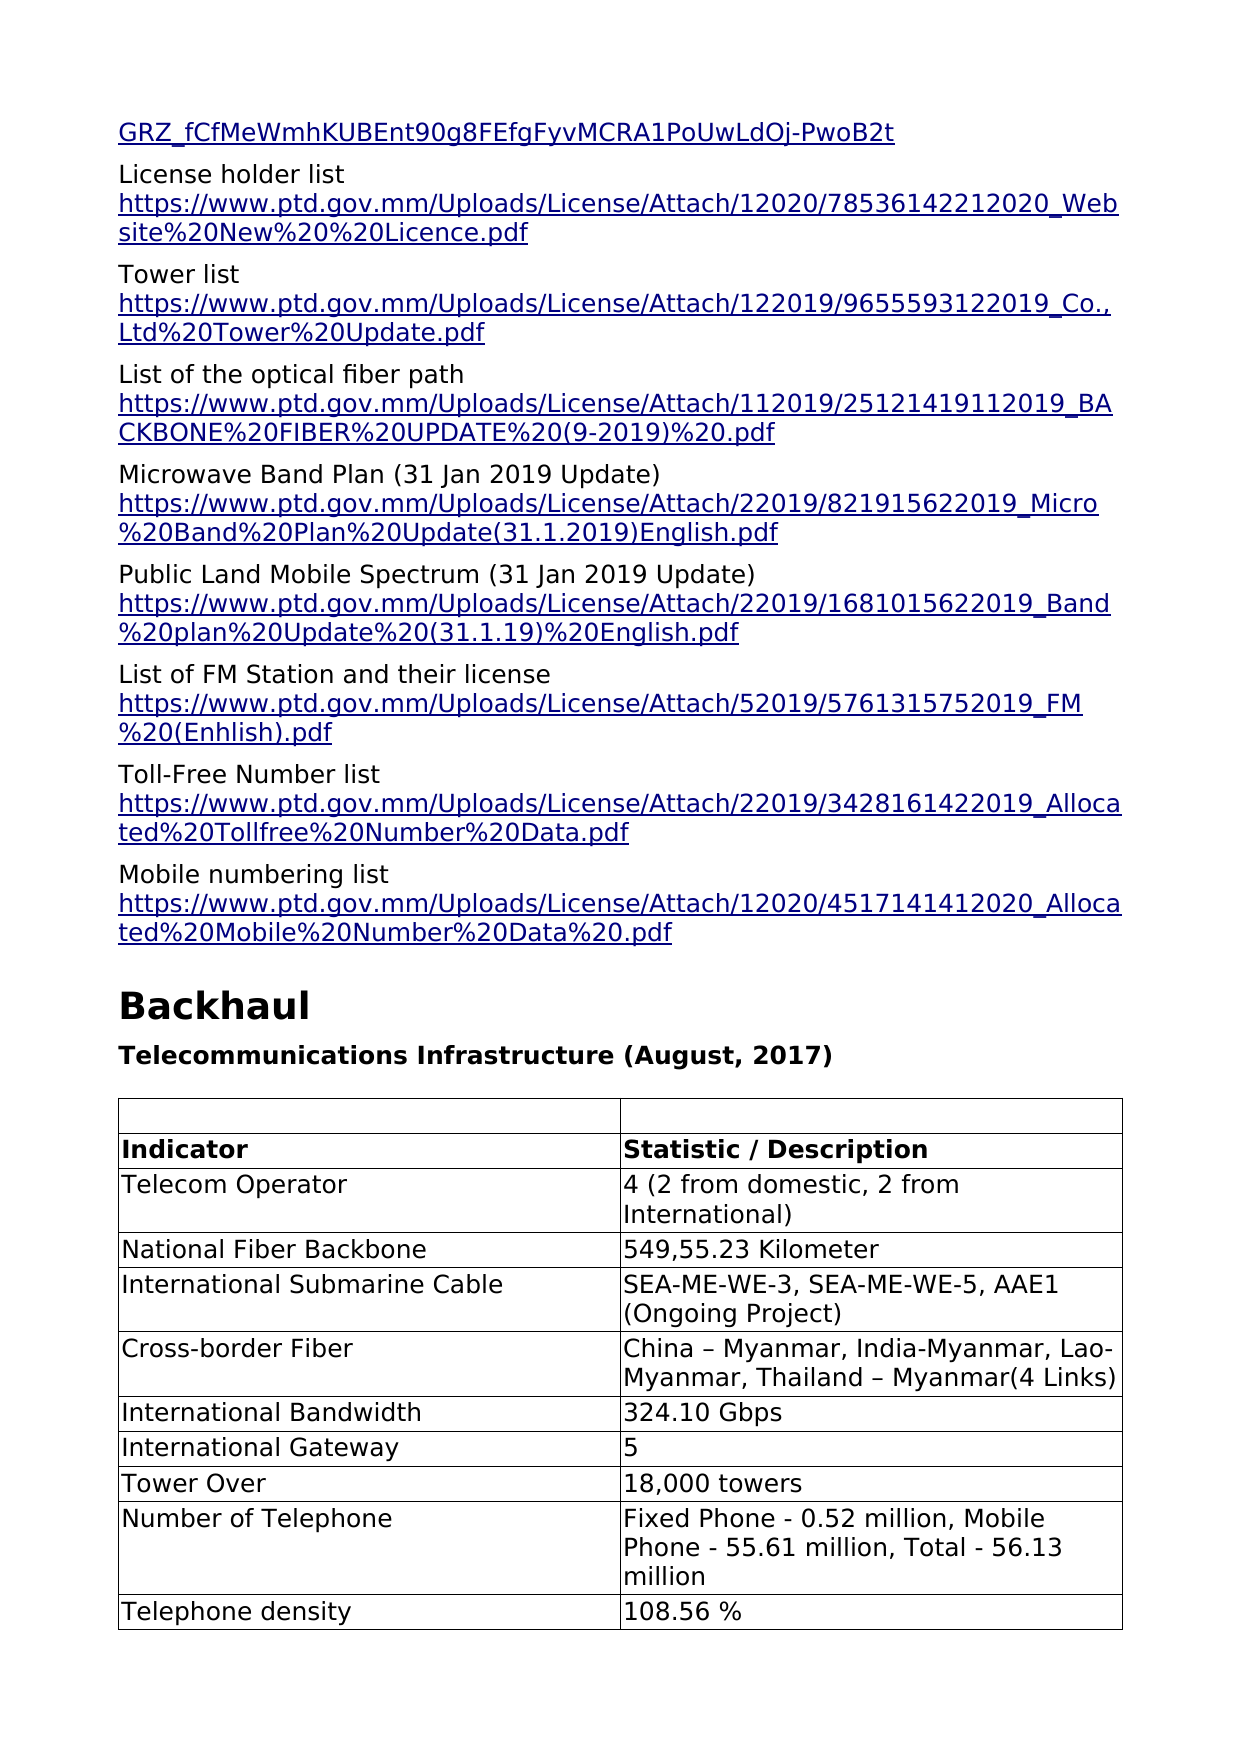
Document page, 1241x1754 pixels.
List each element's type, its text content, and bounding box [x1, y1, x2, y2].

table_cell Telephone density [119, 1595, 620, 1629]
table_cell Indicator [119, 1134, 620, 1168]
table_header [621, 1099, 1122, 1132]
table_cell International Submarine Cable [119, 1268, 620, 1331]
text License holder list https://www.ptd.gov.mm/Uploads/License/Attach/12020/78536142212020_Website%20New%20%20Licence.pdf [118, 160, 1122, 247]
text List of the optical fiber path https://www.ptd.gov.mm/Uploads/License/Attach/112019/25121419112019_BACKBONE%20FIBER%20UPDATE%20(9-2019)%20.pdf [118, 360, 1122, 447]
text ted%20Mobile%20Number%20Data%20.pdf [118, 916, 1122, 947]
table_cell SEA-ME-WE-3, SEA-ME-WE-5, AAE1 (Ongoing Project) [621, 1268, 1122, 1331]
table_cell 4 (2 from domestic, 2 from International) [621, 1169, 1122, 1232]
table_cell Number of Telephone [119, 1502, 620, 1594]
text Tower list https://www.ptd.gov.mm/Uploads/License/Attach/122019/9655593122019_Co.,Ltd%20Tower%20Update.pdf [118, 260, 1122, 347]
table_cell China – Myanmar, India-Myanmar, Lao-Myanmar, Thailand – Myanmar(4 Links) [621, 1332, 1122, 1396]
text Telecommunications Infrastructure (August, 2017) [118, 1041, 1122, 1070]
text GRZ_fCfMeWmhKUBEnt90g8FEfgFyvMCRA1PoUwLdOj-PwoB2t [118, 118, 1122, 147]
table_cell Cross-border Fiber [119, 1332, 620, 1396]
table_cell International Bandwidth [119, 1397, 620, 1431]
text List of FM Station and their license https://www.ptd.gov.mm/Uploads/License/Attach/52019/5761315752019_FM%20(Enhlish).pdf [118, 660, 1122, 747]
table_cell 18,000 towers [621, 1467, 1122, 1501]
table_header [119, 1099, 620, 1132]
text Microwave Band Plan (31 Jan 2019 Update) https://www.ptd.gov.mm/Uploads/License/Attach/22019/821915622019_Micro%20Band%20Plan%20Update(31.1.2019)English.pdf [118, 460, 1122, 547]
table_cell 5 [621, 1432, 1122, 1466]
table_cell National Fiber Backbone [119, 1233, 620, 1267]
table_cell 108.56 % [621, 1595, 1122, 1629]
table_cell Fixed Phone - 0.52 million, Mobile Phone - 55.61 million, Total - 56.13 million [621, 1502, 1122, 1594]
table_cell Tower Over [119, 1467, 620, 1501]
table_cell Telecom Operator [119, 1169, 620, 1232]
text Public Land Mobile Spectrum (31 Jan 2019 Update) https://www.ptd.gov.mm/Uploads/License/Attach/22019/1681015622019_Band%20plan%20Update%20(31.1.19)%20English.pdf [118, 560, 1122, 647]
subtitle Backhaul [118, 985, 1122, 1028]
table_cell International Gateway [119, 1432, 620, 1466]
table_cell 324.10 Gbps [621, 1397, 1122, 1431]
text Toll-Free Number list https://www.ptd.gov.mm/Uploads/License/Attach/22019/3428161422019_Alloca [118, 760, 1122, 814]
table_cell Statistic / Description [621, 1134, 1122, 1168]
table_cell 549,55.23 Kilometer [621, 1233, 1122, 1267]
text Mobile numbering list https://www.ptd.gov.mm/Uploads/License/Attach/12020/4517141412020_Alloca [118, 860, 1122, 914]
text ted%20Tollfree%20Number%20Data.pdf [118, 816, 1122, 847]
